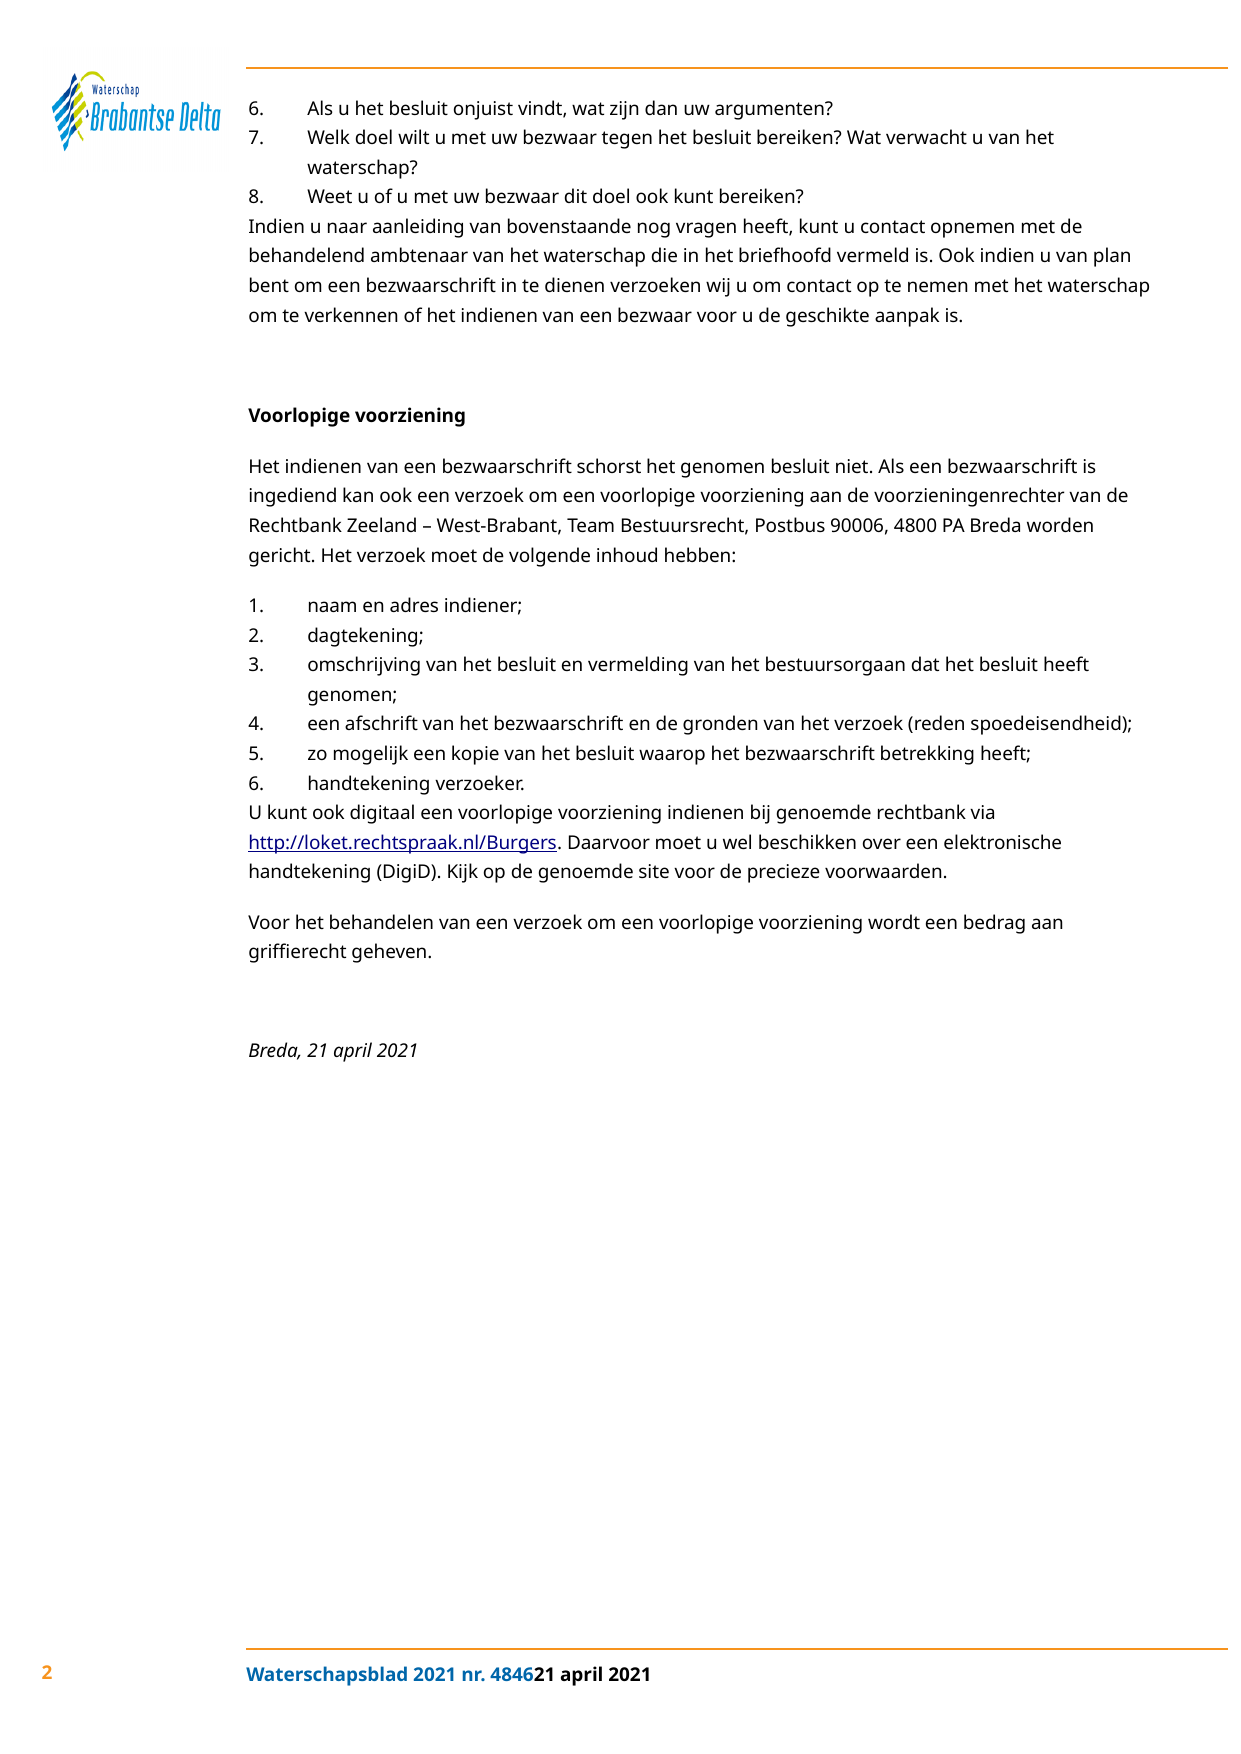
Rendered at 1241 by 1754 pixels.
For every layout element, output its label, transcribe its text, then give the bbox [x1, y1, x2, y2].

list Welk doel wilt u met uw bezwaar tegen het besluit bereiken? Wat verwacht u van het waterschap? [248, 124, 1152, 180]
text Indien u naar aanleiding van bovenstaande nog vragen heeft, kunt u contact opnemen met de behandelend ambtenaar van het waterschap die in het briefhoofd vermeld is. Ook indien u van plan bent om een bezwaarschrift in te dienen verzoeken wij u om contact op te nemen met het waterschap om te verkennen of het indienen van een bezwaar voor u de geschikte aanpak is. [248, 213, 1152, 328]
list Weet u of u met uw bezwaar dit doel ook kunt bereiken? [248, 183, 1152, 209]
list omschrijving van het besluit en vermelding van het bestuursorgaan dat het besluit heeft genomen; [248, 651, 1152, 707]
list zo mogelijk een kopie van het besluit waarop het bezwaarschrift betrekking heeft; [248, 740, 1152, 766]
text Voorlopige voorziening [248, 403, 1152, 428]
picture [41, 47, 231, 172]
text Voor het behandelen van een verzoek om een voorlopige voorziening wordt een bedrag aan griffierecht geheven. [248, 909, 1152, 964]
list een afschrift van het bezwaarschrift en de gronden van het verzoek (reden spoedeisendheid); [248, 711, 1152, 736]
text Het indienen van een bezwaarschrift schorst het genomen besluit niet. Als een bezwaarschrift is ingediend kan ook een verzoek om een voorlopige voorziening aan de voorzieningenrechter van de Rechtbank Zeeland – West-Brabant, Team Bestuursrecht, Postbus 90006, 4800 PA Breda worden gericht. Het verzoek moet de volgende inhoud hebben: [248, 453, 1152, 568]
list naam en adres indiener; [248, 592, 1152, 618]
list Als u het besluit onjuist vindt, wat zijn dan uw argumenten? [248, 95, 1152, 121]
text Breda, 21 april 2021 [248, 1037, 1152, 1062]
list dagtekening; [248, 622, 1152, 648]
text U kunt ook digitaal een voorlopige voorziening indienen bij genoemde rechtbank via http://loket.rechtspraak.nl/Burgers. Daarvoor moet u wel beschikken over een elektronische handtekening (DigiD). Kijk op de genoemde site voor de precieze voorwaarden. [248, 799, 1152, 884]
list handtekening verzoeker. [248, 770, 1152, 796]
